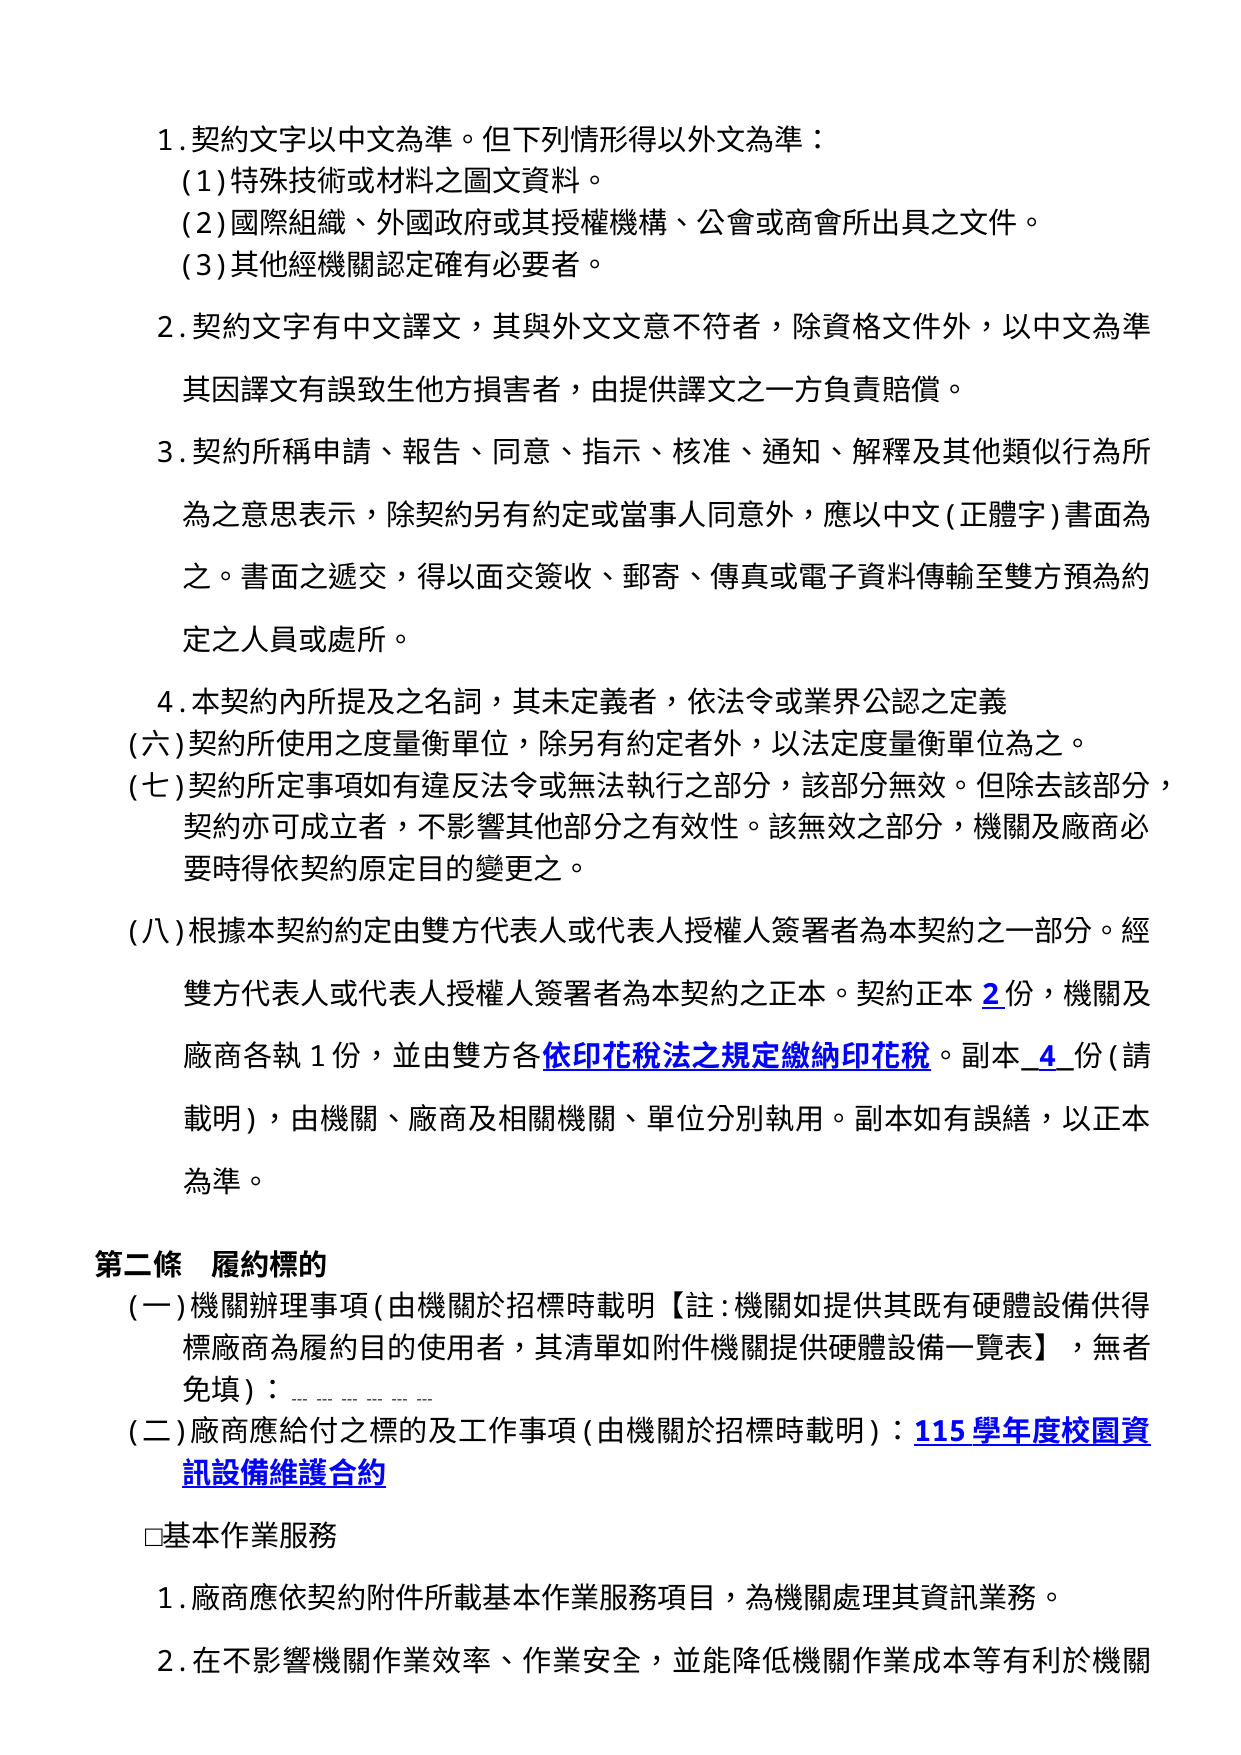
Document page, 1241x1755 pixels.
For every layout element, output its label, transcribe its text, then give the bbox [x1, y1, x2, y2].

text (八)根據本契約約定由雙方代表人或代表人授權人簽署者為本契約之一部分。經雙方代表人或代表人授權人簽署者為本契約之正本。契約正本2份，機關及廠商各執1份，並由雙方各依印花稅法之規定繳納印花稅。副本_4_份(請載明)，由機關、廠商及相關機關、單位分別執用。副本如有誤繕，以正本為準。 [124, 888, 1152, 1200]
text 1.廠商應依契約附件所載基本作業服務項目，為機關處理其資訊業務。 [156, 1554, 1152, 1617]
text (七)契約所定事項如有違反法令或無法執行之部分，該部分無效。但除去該部分，契約亦可成立者，不影響其他部分之有效性。該無效之部分，機關及廠商必要時得依契約原定目的變更之。 [124, 763, 1152, 888]
text (一)機關辦理事項(由機關於招標時載明【註:機關如提供其既有硬體設備供得標廠商為履約目的使用者，其清單如附件機關提供硬體設備一覽表】，無者免填)：﹍﹍﹍﹍﹍﹍ [124, 1283, 1152, 1408]
text (3)其他經機關認定確有必要者。 [177, 242, 1152, 283]
text 2.契約文字有中文譯文，其與外文文意不符者，除資格文件外，以中文為準。其因譯文有誤致生他方損害者，由提供譯文之一方負責賠償。 [156, 283, 1152, 408]
text (二)廠商應給付之標的及工作事項(由機關於招標時載明)：115學年度校園資訊設備維護合約 [124, 1408, 1152, 1492]
text (1)特殊技術或材料之圖文資料。 [177, 158, 1152, 200]
text □基本作業服務 [145, 1492, 1152, 1554]
text 3.契約所稱申請、報告、同意、指示、核准、通知、解釋及其他類似行為所為之意思表示，除契約另有約定或當事人同意外，應以中文(正體字)書面為之。書面之遞交，得以面交簽收、郵寄、傳真或電子資料傳輸至雙方預為約定之人員或處所。 [156, 408, 1152, 658]
text 2.在不影響機關作業效率、作業安全，並能降低機關作業成本等有利於機關 [156, 1617, 1152, 1679]
text (2)國際組織、外國政府或其授權機構、公會或商會所出具之文件。 [177, 200, 1152, 242]
text 4.本契約內所提及之名詞，其未定義者，依法令或業界公認之定義 [156, 658, 1152, 721]
text (六)契約所使用之度量衡單位，除另有約定者外，以法定度量衡單位為之。 [124, 721, 1152, 763]
text 第二條 履約標的 [94, 1242, 1152, 1283]
text 1.契約文字以中文為準。但下列情形得以外文為準： [156, 96, 1152, 158]
